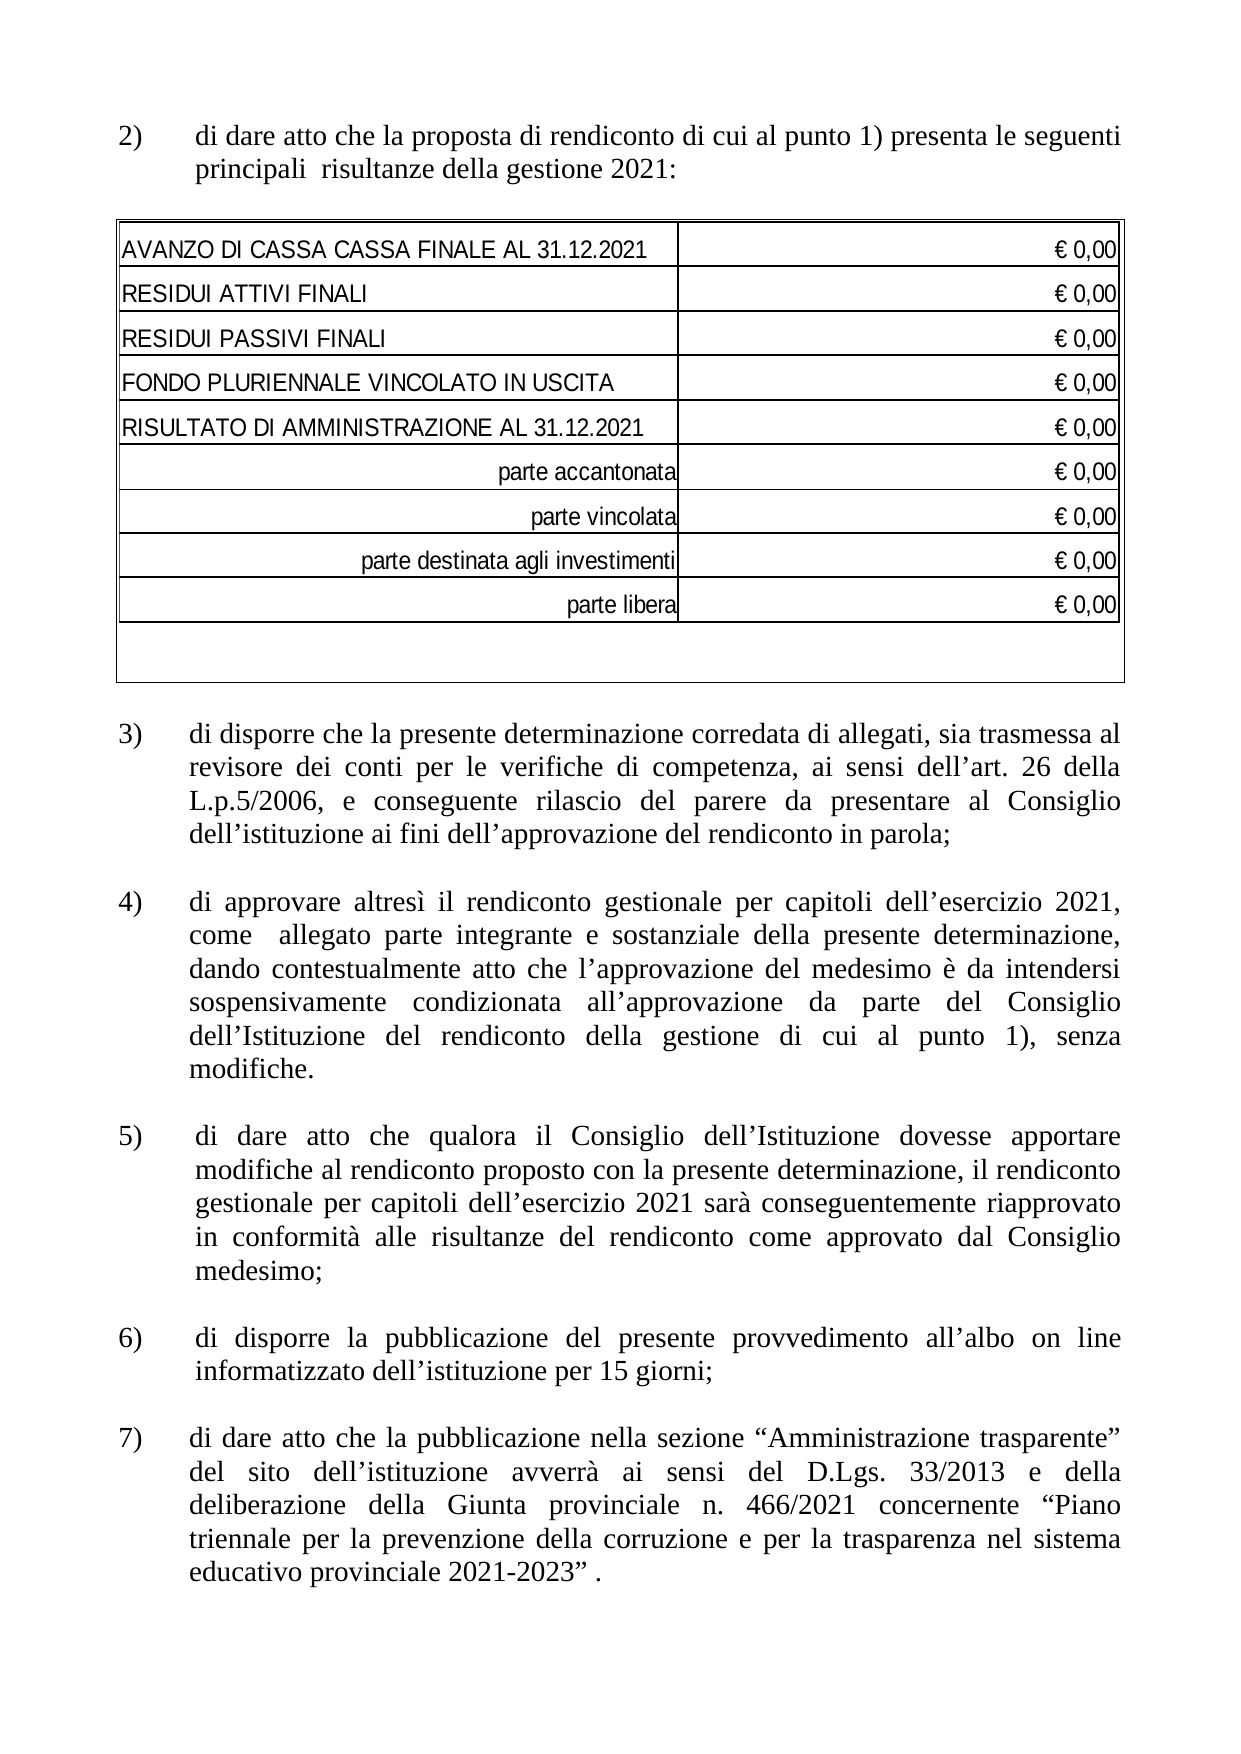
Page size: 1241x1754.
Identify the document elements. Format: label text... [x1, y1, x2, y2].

text 5) di dare atto che qualora il Consiglio dell’Istituzione dovesse apportare modifiche al rendiconto proposto con la presente determinazione, il rendiconto gestionale per capitoli dell’esercizio 2021 sarà conseguentemente riapprovato in conformità alle risultanze del rendiconto come approvato dal Consiglio medesimo; [118, 1118, 1122, 1286]
text 6) di disporre la pubblicazione del presente provvedimento all’albo on line informatizzato dell’istituzione per 15 giorni; [118, 1320, 1122, 1387]
text 3) di disporre che la presente determinazione corredata di allegati, sia trasmessa al revisore dei conti per le verifiche di competenza, ai sensi dell’art. 26 della L.p.5/2006, e conseguente rilascio del parere da presentare al Consiglio dell’istituzione ai fini dell’approvazione del rendiconto in parola; [118, 716, 1122, 850]
text 4) di approvare altresì il rendiconto gestionale per capitoli dell’esercizio 2021, come allegato parte integrante e sostanziale della presente determinazione, dando contestualmente atto che l’approvazione del medesimo è da intendersi sospensivamente condizionata all’approvazione da parte del Consiglio dell’Istituzione del rendiconto della gestione di cui al punto 1), senza modifiche. [118, 884, 1122, 1085]
text 2) di dare atto che la proposta di rendiconto di cui al punto 1) presenta le seguenti principali risultanze della gestione 2021: [118, 118, 1122, 185]
text 7) di dare atto che la pubblicazione nella sezione “Amministrazione trasparente” del sito dell’istituzione avverrà ai sensi del D.Lgs. 33/2013 e della deliberazione della Giunta provinciale n. 466/2021 concernente “Piano triennale per la prevenzione della corruzione e per la trasparenza nel sistema educativo provinciale 2021-2023” . [118, 1420, 1122, 1588]
